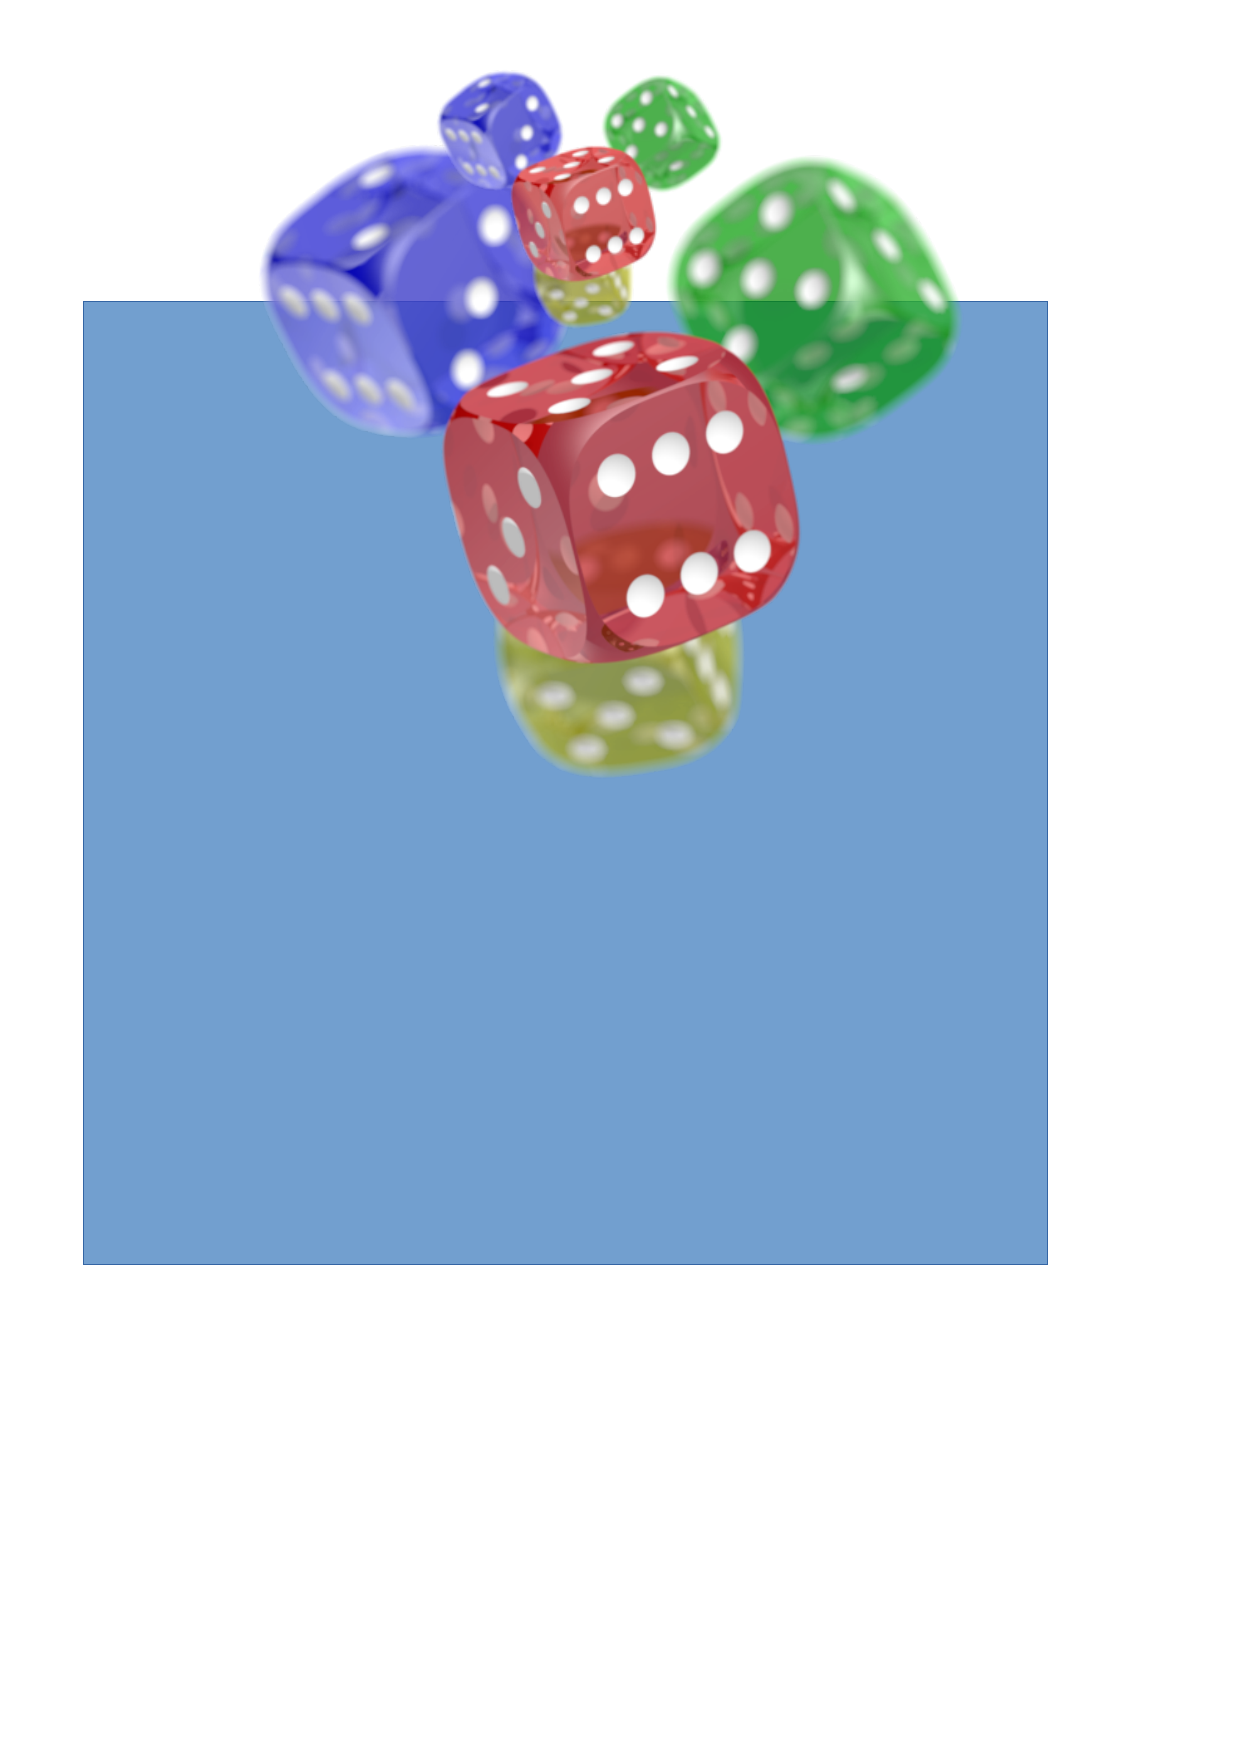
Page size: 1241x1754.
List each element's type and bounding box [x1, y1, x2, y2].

picture [118, 61, 1123, 871]
